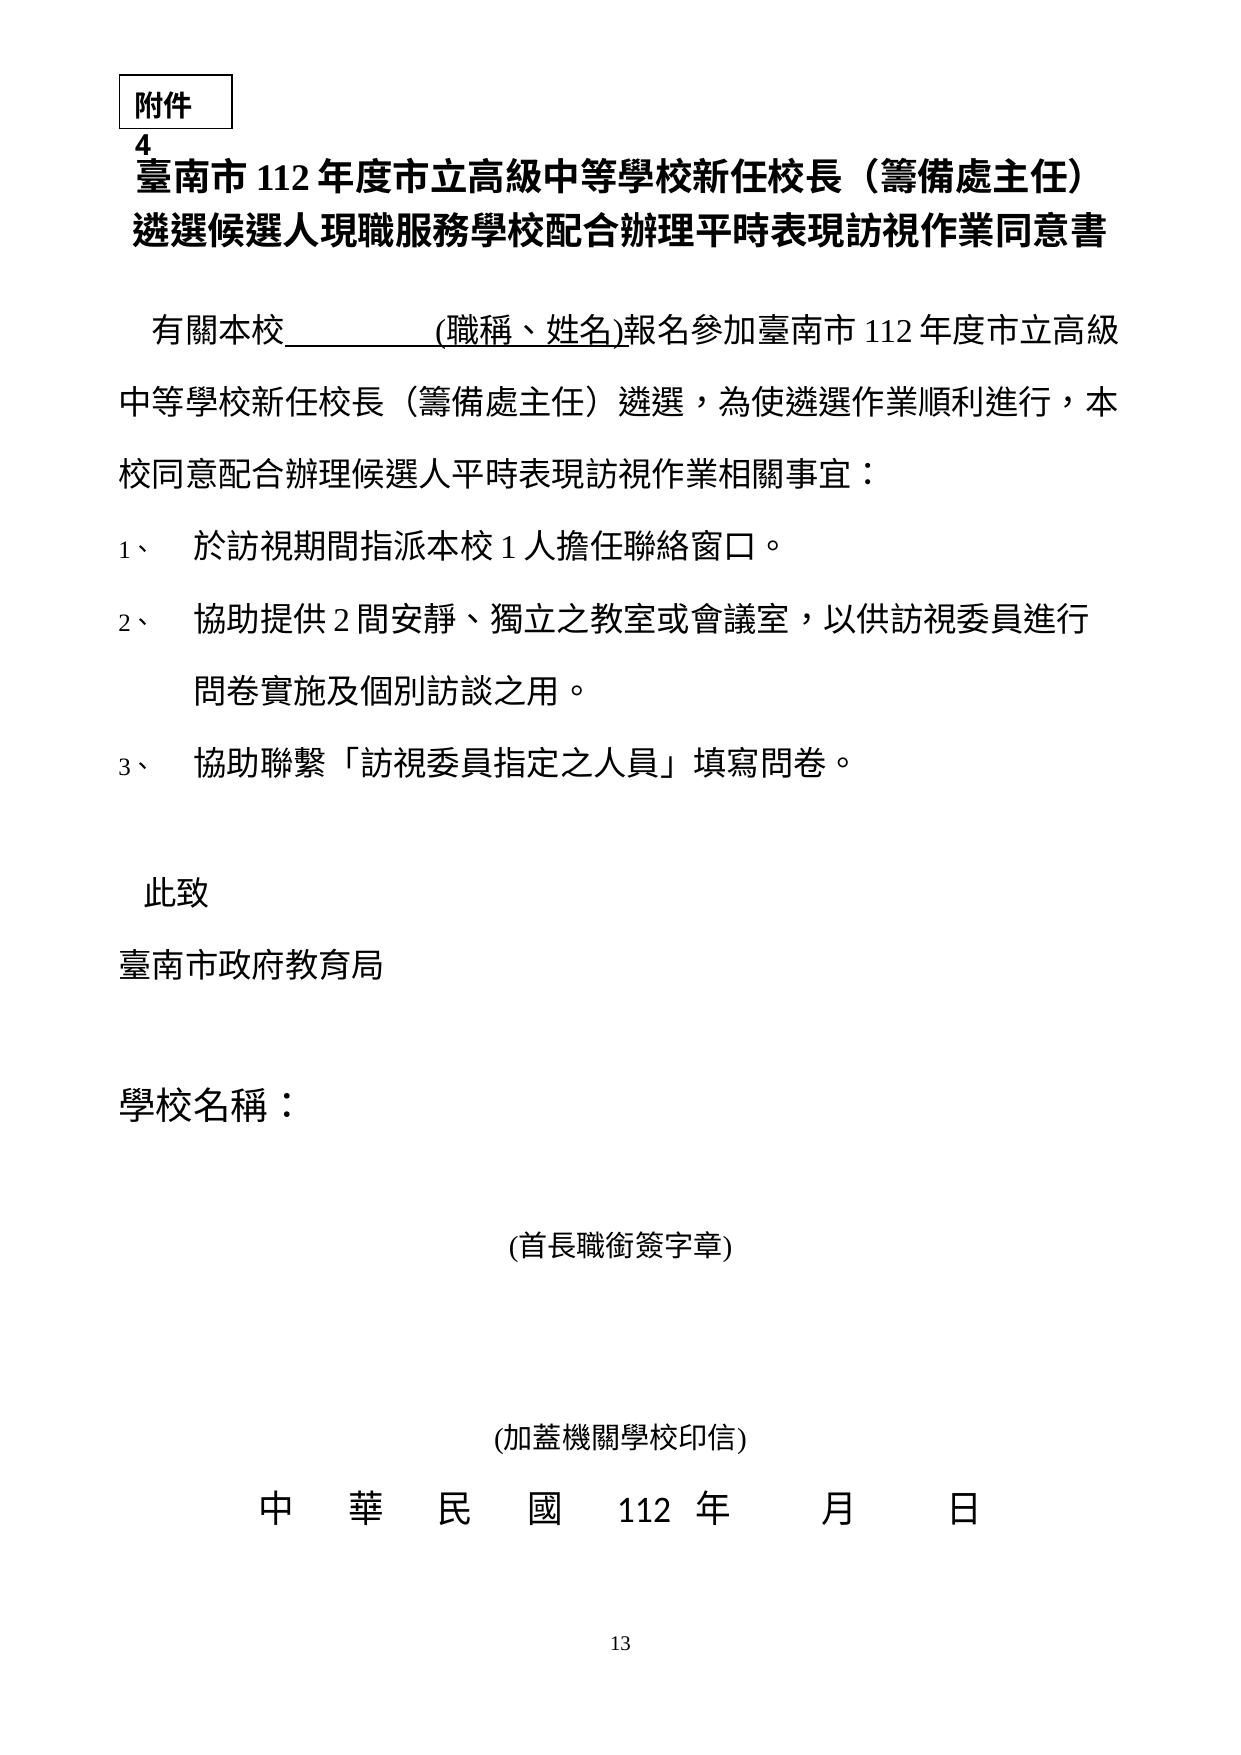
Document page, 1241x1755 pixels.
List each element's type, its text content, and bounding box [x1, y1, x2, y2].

text 有關本校 (職稱、姓名)報名參加臺南市112年度市立高級中等學校新任校長（籌備處主任）遴選，為使遴選作業順利進行，本校同意配合辦理候選人平時表現訪視作業相關事宜： [118, 303, 1122, 496]
list 協助提供2間安靜、獨立之教室或會議室，以供訪視委員進行問卷實施及個別訪談之用。 [118, 592, 1122, 713]
text (加蓋機關學校印信) [118, 1415, 1122, 1457]
text 此致 [118, 867, 1122, 915]
list 於訪視期間指派本校1人擔任聯絡窗口。 [118, 520, 1122, 568]
text 臺南市112年度市立高級中等學校新任校長（籌備處主任） [118, 147, 1122, 201]
text 中 華 民 國 112 年 月 日 [118, 1478, 1122, 1533]
text 臺南市政府教育局 [118, 939, 1122, 987]
text 學校名稱： [118, 1076, 1122, 1130]
text (首長職銜簽字章) [118, 1222, 1122, 1264]
text 遴選候選人現職服務學校配合辦理平時表現訪視作業同意書 [118, 201, 1122, 255]
list 協助聯繫「訪視委員指定之人員」填寫問卷。 [118, 737, 1122, 785]
